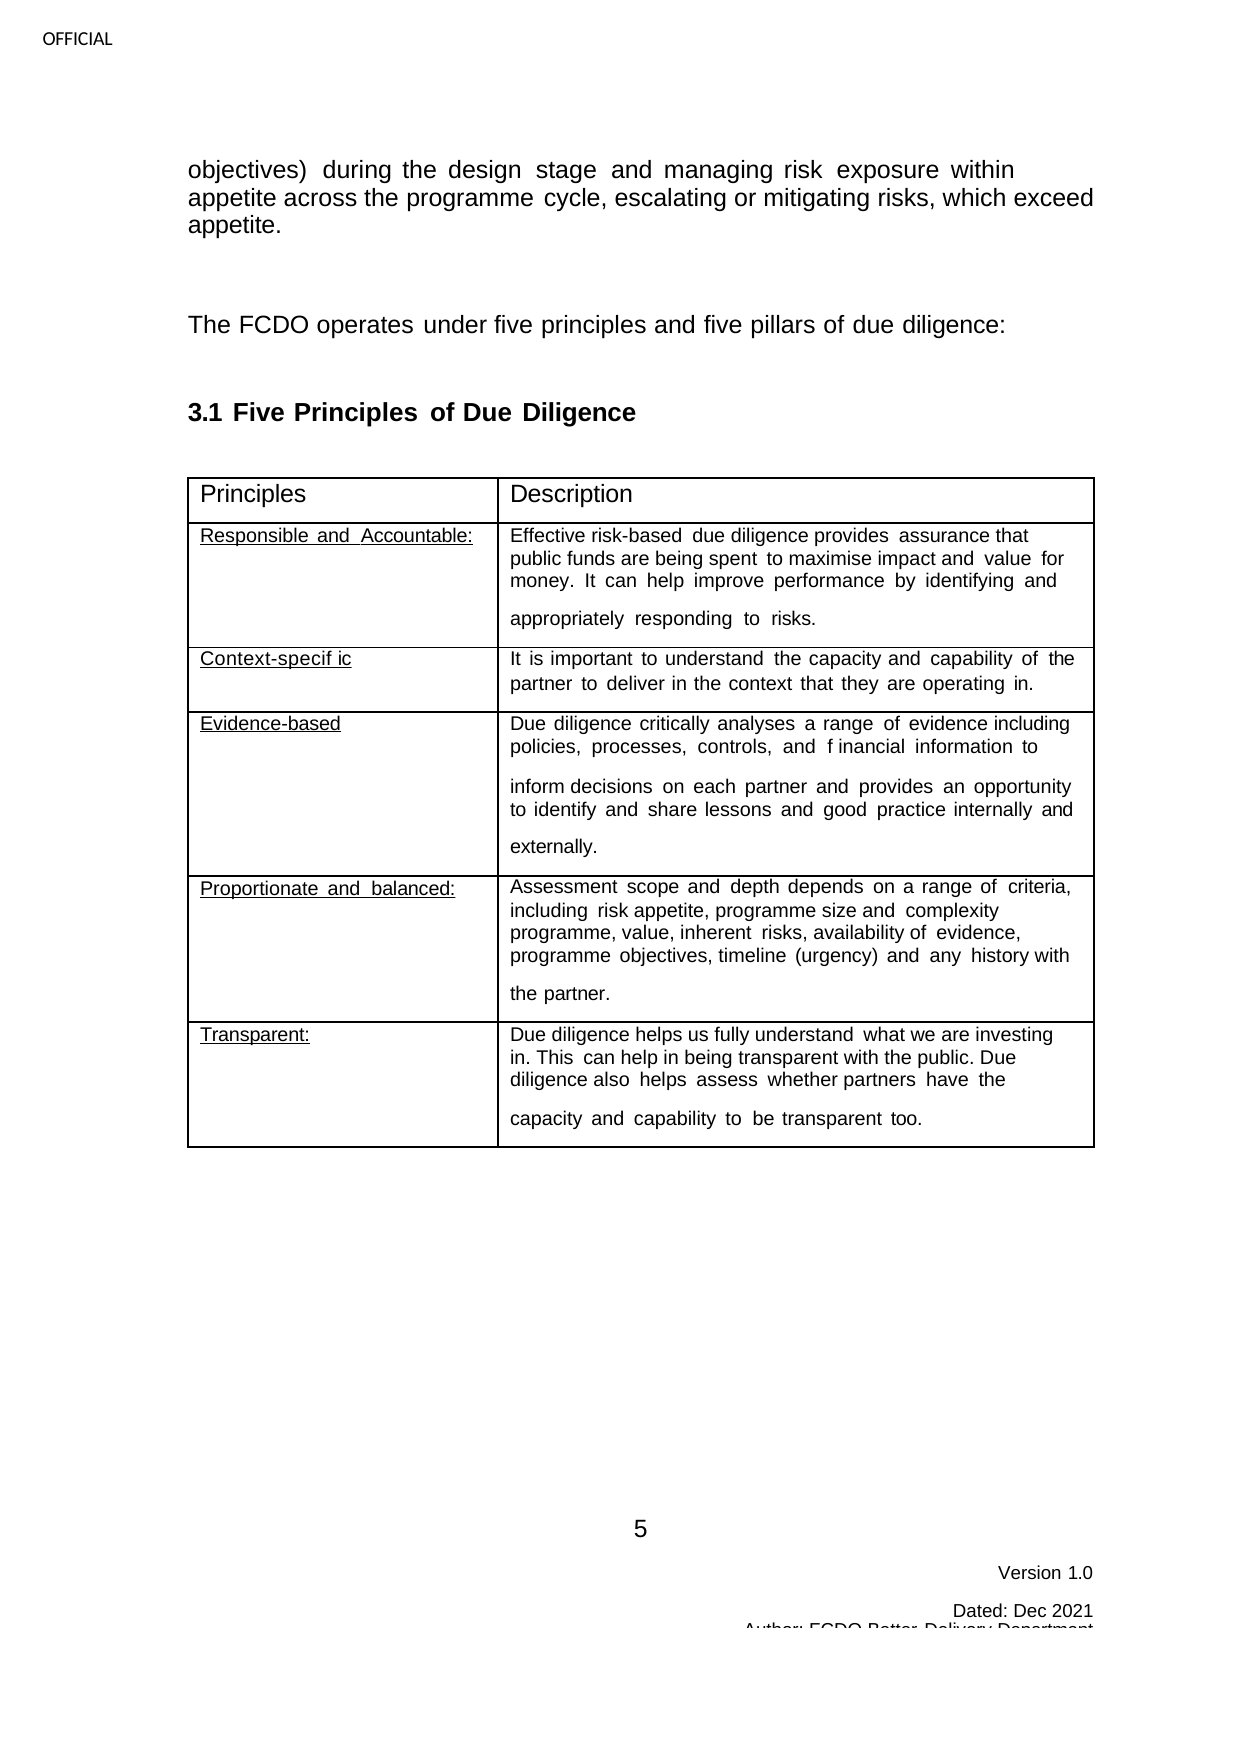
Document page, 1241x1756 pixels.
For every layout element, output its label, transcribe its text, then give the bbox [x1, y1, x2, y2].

table_cell Due diligence helps us fully understand what we are investing in. This can help in being transparent with the public. Due diligence also helps assess whether partners have the capacity and capability to be transparent too. [499, 1023, 1093, 1146]
text The FCDO operates under five principles and five pillars of due diligence: [188, 310, 1236, 338]
table_cell Evidence-based [189, 713, 497, 875]
table_cell Effective risk-based due diligence provides assurance that public funds are being spent to maximise impact and value for money. It can help improve performance by identifying and appropriately responding to risks. [499, 524, 1093, 647]
table_cell It is important to understand the capacity and capability of the partner to deliver in the context that they are operating in. [499, 648, 1093, 711]
table_cell Responsible and Accountable: [189, 524, 497, 647]
table_cell Due diligence critically analyses a range of evidence including policies, processes, controls, and f inancial information to inform decisions on each partner and provides an opportunity to identify and share lessons and good practice internally and externally. [499, 713, 1093, 875]
table_cell Proportionate and balanced: [189, 877, 497, 1021]
table_cell Context-specif ic [189, 648, 497, 711]
table_cell Assessment scope and depth depends on a range of criteria, including risk appetite, programme size and complexity programme, value, inherent risks, availability of evidence, programme objectives, timeline (urgency) and any history with the partner. [499, 877, 1093, 1021]
subtitle Five Principles of Due Diligence [188, 397, 1236, 427]
table_cell Transparent: [189, 1023, 497, 1146]
table_header Principles [189, 479, 497, 522]
table_header Description [499, 479, 1093, 522]
text objectives) during the design stage and managing risk exposure within appetite across the programme cycle, escalating or mitigating risks, which exceed appetite. [188, 157, 1101, 239]
